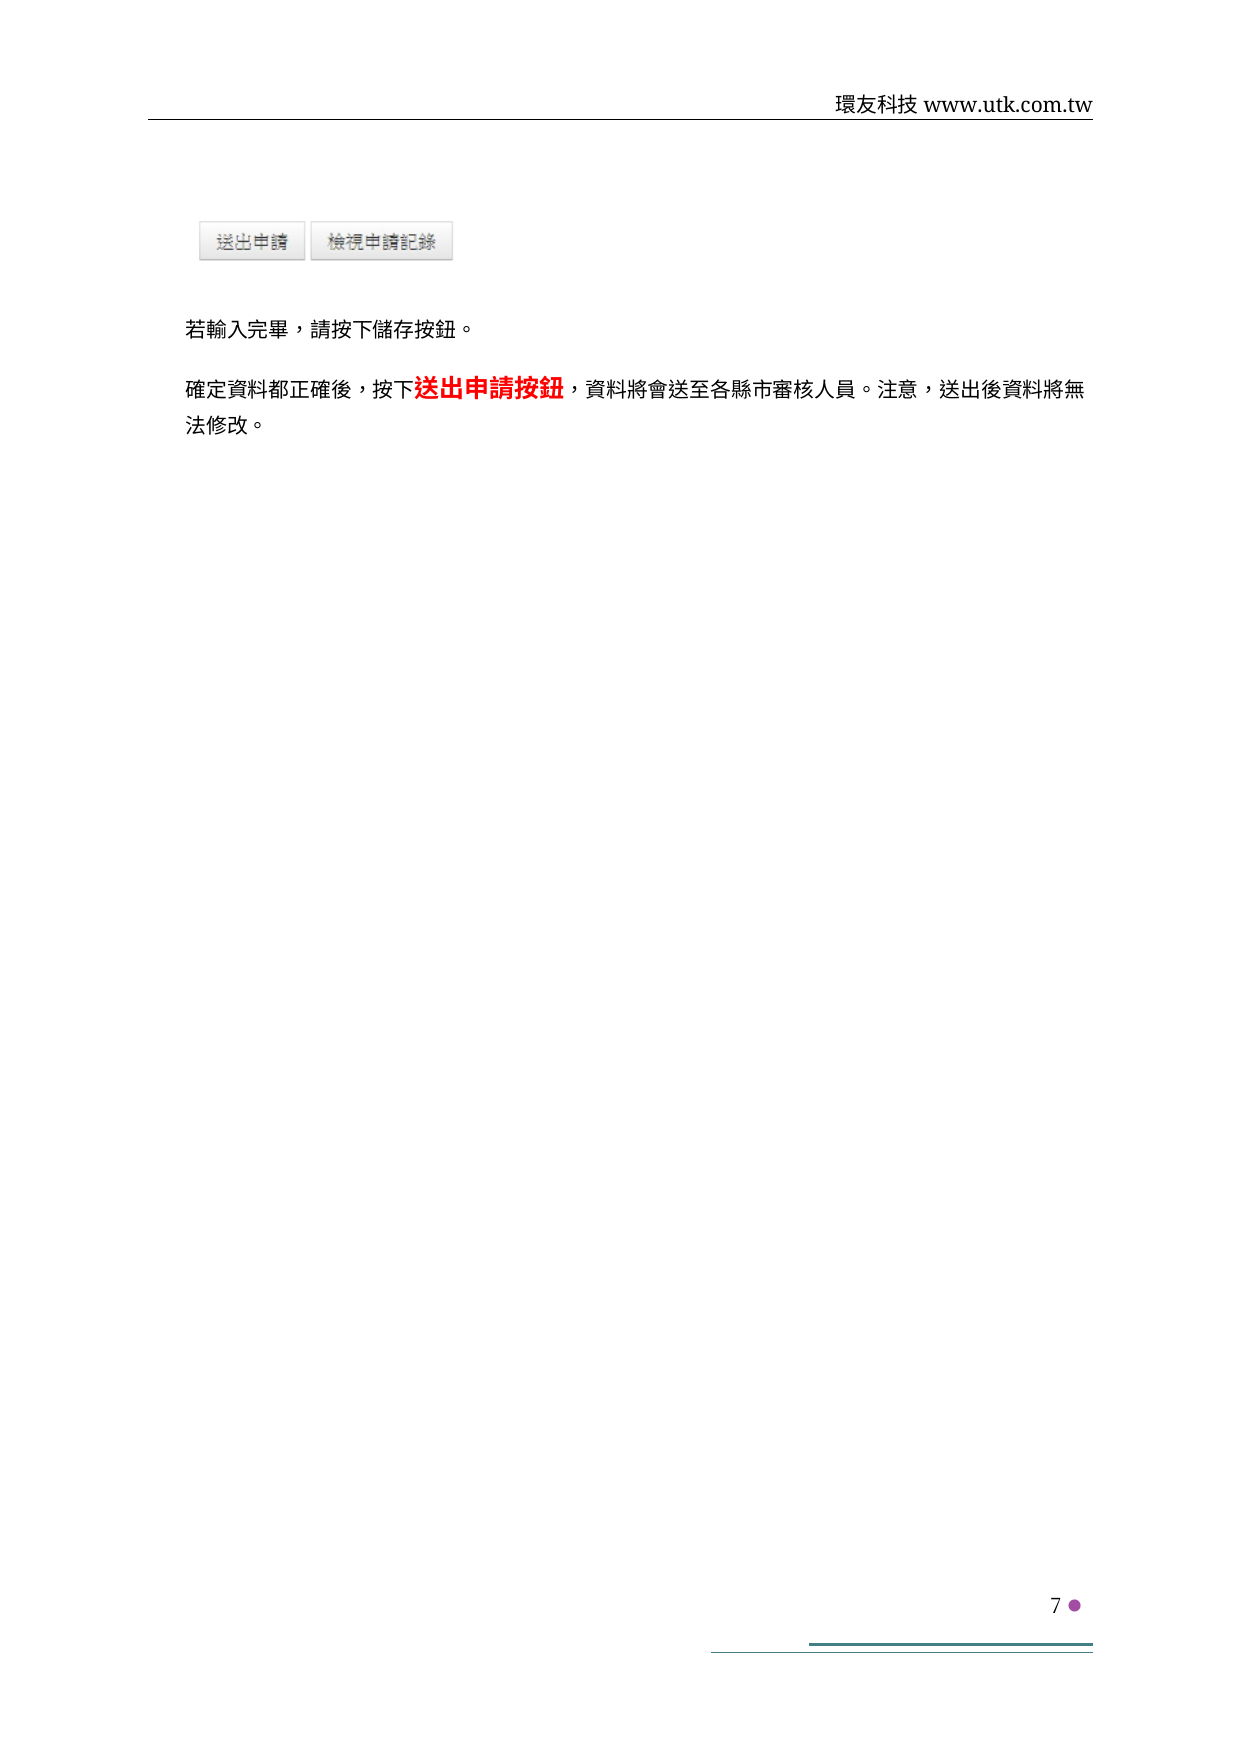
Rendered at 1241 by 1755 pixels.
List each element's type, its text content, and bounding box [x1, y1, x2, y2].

text 若輸入完畢，請按下儲存按鈕。 [185, 313, 1093, 343]
text 確定資料都正確後，按下送出申請按鈕，資料將會送至各縣市審核人員。注意，送出後資料將無法修改。 [185, 368, 1093, 439]
